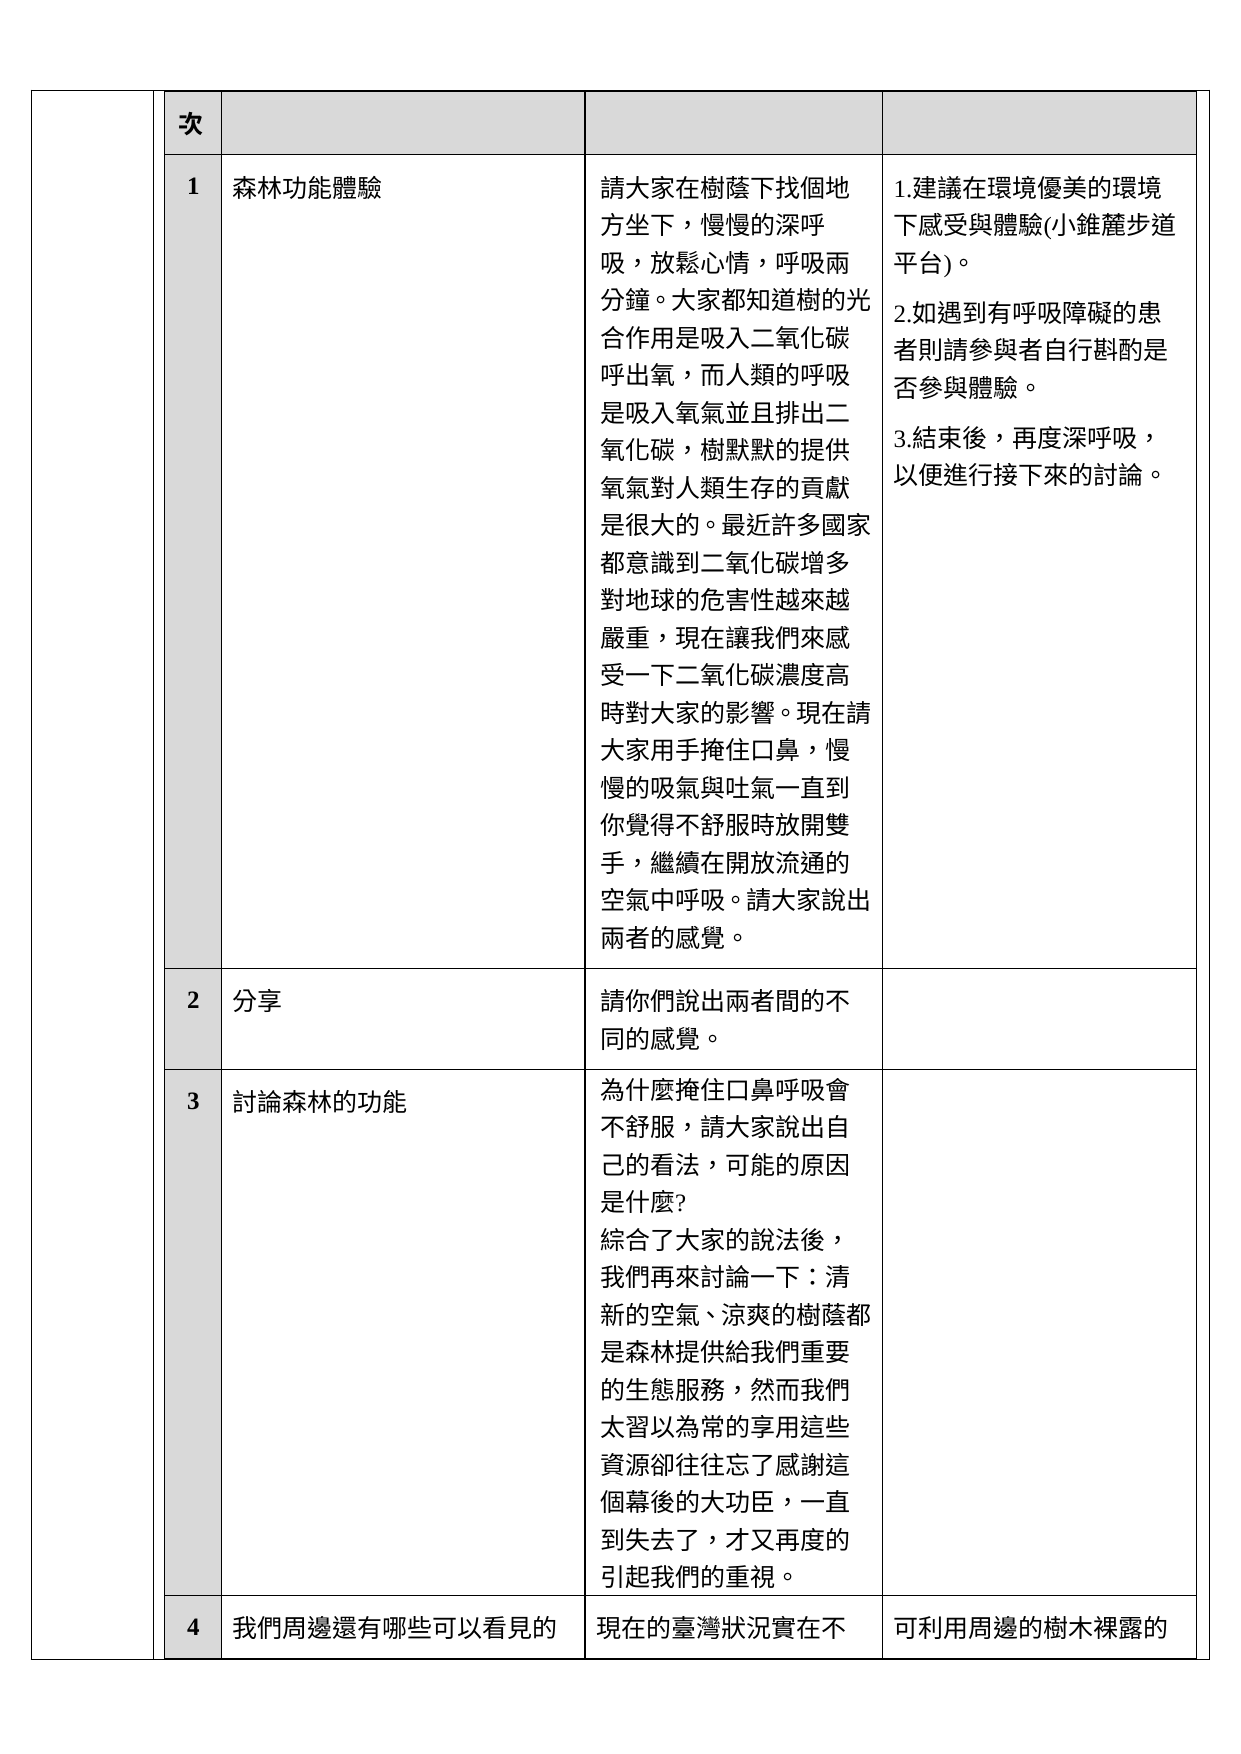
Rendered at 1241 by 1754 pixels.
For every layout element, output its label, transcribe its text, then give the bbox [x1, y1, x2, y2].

table_cell 為什麼掩住口鼻呼吸會不舒服，請大家說出自己的看法，可能的原因是什麼? 綜合了大家的說法後，我們再來討論一下：清新的空氣、涼爽的樹蔭都是森林提供給我們重要的生態服務，然而我們太習以為常的享用這些資源卻往往忘了感謝這個幕後的大功臣，一直到失去了，才又再度的引起我們的重視。 [586, 1070, 882, 1595]
table_cell [32, 91, 153, 1659]
table_cell 我們周邊還有哪些可以看見的 [222, 1596, 584, 1658]
table_cell 現在的臺灣狀況實在不 [586, 1596, 882, 1658]
table_cell 1 [165, 155, 221, 968]
table_cell 4 [165, 1596, 221, 1658]
table_cell 分享 [222, 969, 584, 1069]
table_cell 可利用周邊的樹木裸露的 [883, 1596, 1196, 1658]
table_cell 2 [165, 969, 221, 1069]
table_cell 貳、發展活動 一、引起動機：透過「地景太魯閣」影片，讓學員初步認識太魯閣國家公園，並藉由教師引導，讓學員瞭解大自然所塑造的峽谷與地質景觀是多麼難能可貴。 二、活動場域：遊客中心簡報室 三、活動時間：20分鐘 四、簡介媒體：「地景太魯閣」DVD 活動一：太魯閣的前世今生 活動說明： 地質的變遷緩慢且永無止境，很容易被人所忽略，砂卡礑溪是整個太魯閣國家公園的縮影，溪流沿岸展現出各種地質作用的現象，透過簡單的操作，幫助大家想像岩壁上的褶皺是如何產生的，也想像大地的營力如何的強大，可以將岩層作如此強烈的塑形。 活動場域：太魯閣臺地。 活動時間：40分鐘。 活動器材：三大岩類解說板。 活動流程： 活動二：造土急先鋒 ㄧ、活動說明：藉由扮演演替中的生物，拉近參與者與當地植物之間的關係，利用遊戲了解整個演替的過程，與太魯閣岩生植被演替的獨特之處。在步道上，除了印證遊戲中所學外，亦可讓參與者仔細觀察遊戲中扮演的生物，加深其以植物、自然的角度思考的機會。 活動場域：遊客中心右側之森林。 活動時間：40分鐘。 三、活動器材：演替角色扮演卡4套。(藍綠藻、地衣、苔蘚、蕨類、草本植物、灌木、陽性樹種、陰性樹種。) 活動三: 森林，不能沒有你！ ㄧ、活動說明：體驗是學習的重要路徑，藉由簡單的活動，實地感受森林的重要，並與其他的參與者共同討論與思考森林提供給我們的各種服務是由哪些生物或非生物一同建立的。 二、活動場域：小錐麓步道平台。 三、活動時間：60分鐘。 四、活動器材：吸水毛巾4條、已裝滿水之回收寶特瓶2瓶（瓶身規格一致；瓶蓋鑽孔，孔徑、孔數均一致。）、A4壓克力板夾3個。 五、活動流程： 活動四：太魯閣之美 ㄧ、活動說明：砂卡礑溪溪谷的岩壁成了一幅最精緻的大自然壁畫，在透亮的天光、清澈的溪水映照下，億萬年的岩層形成的壁畫總是激發人對大自然的驚嘆與崇敬。美是大自然施給心靈的最佳洗禮，毋需他人多言，讓每個人用他自己的步調、用他自己的寧靜與大自然做最深層的溝通。 二、活動場域：砂卡礑步道入口處，由此點可以看見清澈溪水，溪谷岩石層疊錯落，山林蒼翠，讓人不禁感嘆大自然之美，美在不言中。 三、活動時間：80分鐘 四、活動流程： [1197, 91, 1209, 1659]
table_cell 森林功能體驗 [222, 155, 584, 968]
table_cell [883, 969, 1196, 1069]
table_cell 1.建議在環境優美的環境下感受與體驗(小錐麓步道平台)。 2.如遇到有呼吸障礙的患者則請參與者自行斟酌是否參與體驗。 3.結束後，再度深呼吸，以便進行接下來的討論。 [883, 155, 1196, 968]
table_cell 3 [165, 1070, 221, 1595]
table_header 次 [165, 92, 221, 154]
table_header [222, 92, 584, 154]
table_cell 討論森林的功能 [222, 1070, 584, 1595]
table_cell 請你們說出兩者間的不同的感覺。 [586, 969, 882, 1069]
table_cell 請大家在樹蔭下找個地方坐下，慢慢的深呼吸，放鬆心情，呼吸兩分鐘。大家都知道樹的光合作用是吸入二氧化碳呼出氧，而人類的呼吸是吸入氧氣並且排出二氧化碳，樹默默的提供氧氣對人類生存的貢獻是很大的。最近許多國家都意識到二氧化碳增多對地球的危害性越來越嚴重，現在讓我們來感受一下二氧化碳濃度高時對大家的影響。現在請大家用手掩住口鼻，慢慢的吸氣與吐氣一直到你覺得不舒服時放開雙手，繼續在開放流通的空氣中呼吸。請大家說出兩者的感覺。 [586, 155, 882, 968]
table_header [883, 92, 1196, 154]
table_header [586, 92, 882, 154]
table_cell [883, 1070, 1196, 1595]
